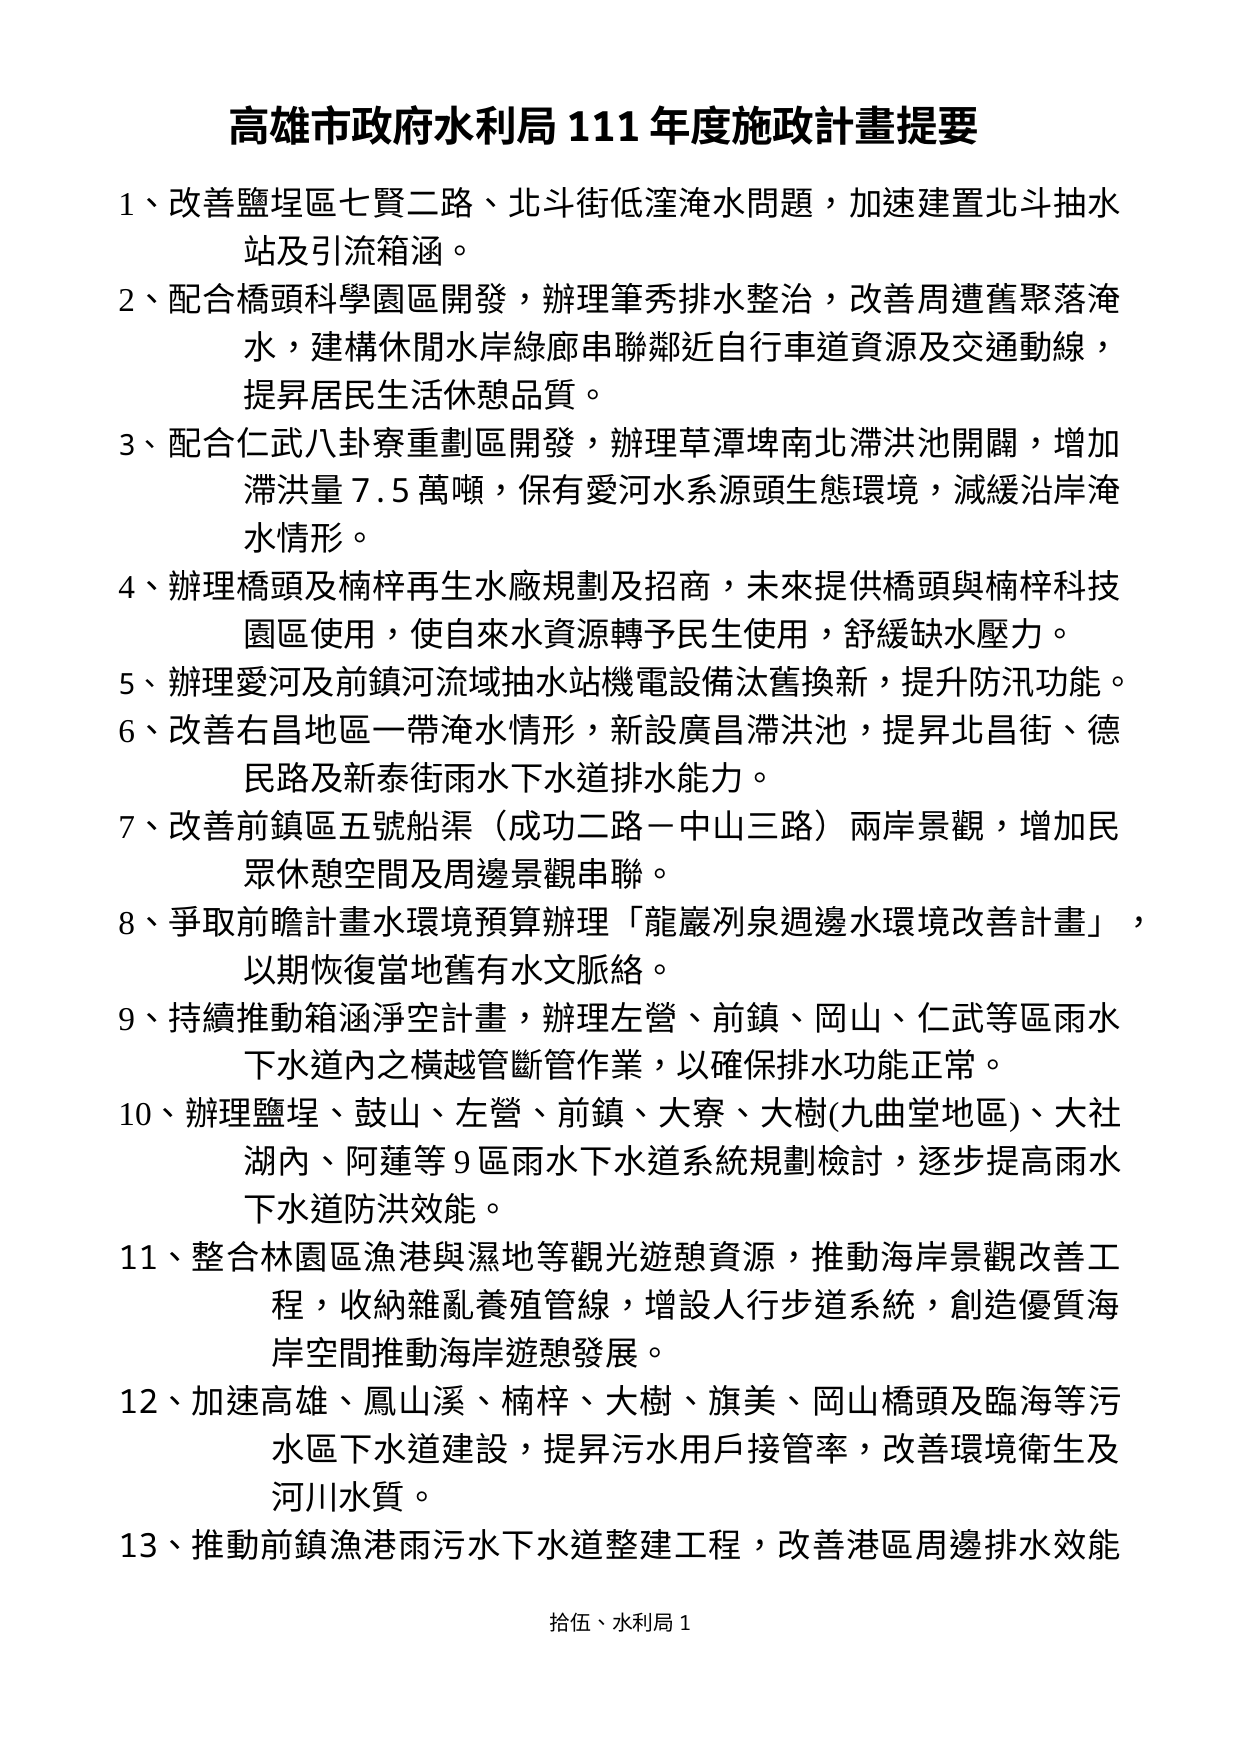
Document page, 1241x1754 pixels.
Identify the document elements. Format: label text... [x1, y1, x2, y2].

list 辦理鹽埕、鼓山、左營、前鎮、大寮、大樹(九曲堂地區)、大社、湖內、阿蓮等9區雨水下水道系統規劃檢討，逐步提高雨水下水道防洪效能。 [118, 1087, 1122, 1231]
list 持續推動箱涵淨空計畫，辦理左營、前鎮、岡山、仁武等區雨水下水道內之橫越管斷管作業，以確保排水功能正常。 [118, 992, 1122, 1087]
list 加速高雄、鳳山溪、楠梓、大樹、旗美、岡山橋頭及臨海等污水區下水道建設，提昇污水用戶接管率，改善環境衛生及河川水質。 [118, 1375, 1122, 1519]
text 高雄市政府水利局111年度施政計畫提要 [118, 100, 1089, 152]
list 整合林園區漁港與濕地等觀光遊憩資源，推動海岸景觀改善工程，收納雜亂養殖管線，增設人行步道系統，創造優質海岸空間推動海岸遊憩發展。 [118, 1231, 1122, 1375]
list 改善鹽埕區七賢二路、北斗街低漥淹水問題，加速建置北斗抽水站及引流箱涵。 [118, 177, 1122, 273]
list 爭取前瞻計畫水環境預算辦理「龍巖冽泉週邊水環境改善計畫」，以期恢復當地舊有水文脈絡。 [118, 896, 1122, 992]
list 改善前鎮區五號船渠（成功二路－中山三路）兩岸景觀，增加民眾休憩空間及周邊景觀串聯。 [118, 800, 1122, 896]
list 辦理愛河及前鎮河流域抽水站機電設備汰舊換新，提升防汛功能。 [118, 656, 1122, 704]
list 辦理橋頭及楠梓再生水廠規劃及招商，未來提供橋頭與楠梓科技園區使用，使自來水資源轉予民生使用，舒緩缺水壓力。 [118, 560, 1122, 656]
list 改善右昌地區一帶淹水情形，新設廣昌滯洪池，提昇北昌街、德民路及新泰街雨水下水道排水能力。 [118, 704, 1122, 800]
list 配合仁武八卦寮重劃區開發，辦理草潭埤南北滯洪池開闢，增加滯洪量7.5萬噸，保有愛河水系源頭生態環境，減緩沿岸淹水情形。 [118, 417, 1122, 560]
list 配合橋頭科學園區開發，辦理筆秀排水整治，改善周遭舊聚落淹水，建構休閒水岸綠廊串聯鄰近自行車道資源及交通動線，提昇居民生活休憩品質。 [118, 273, 1122, 417]
list 推動前鎮漁港雨污水下水道整建工程，改善港區周邊排水效能 [118, 1519, 1122, 1567]
